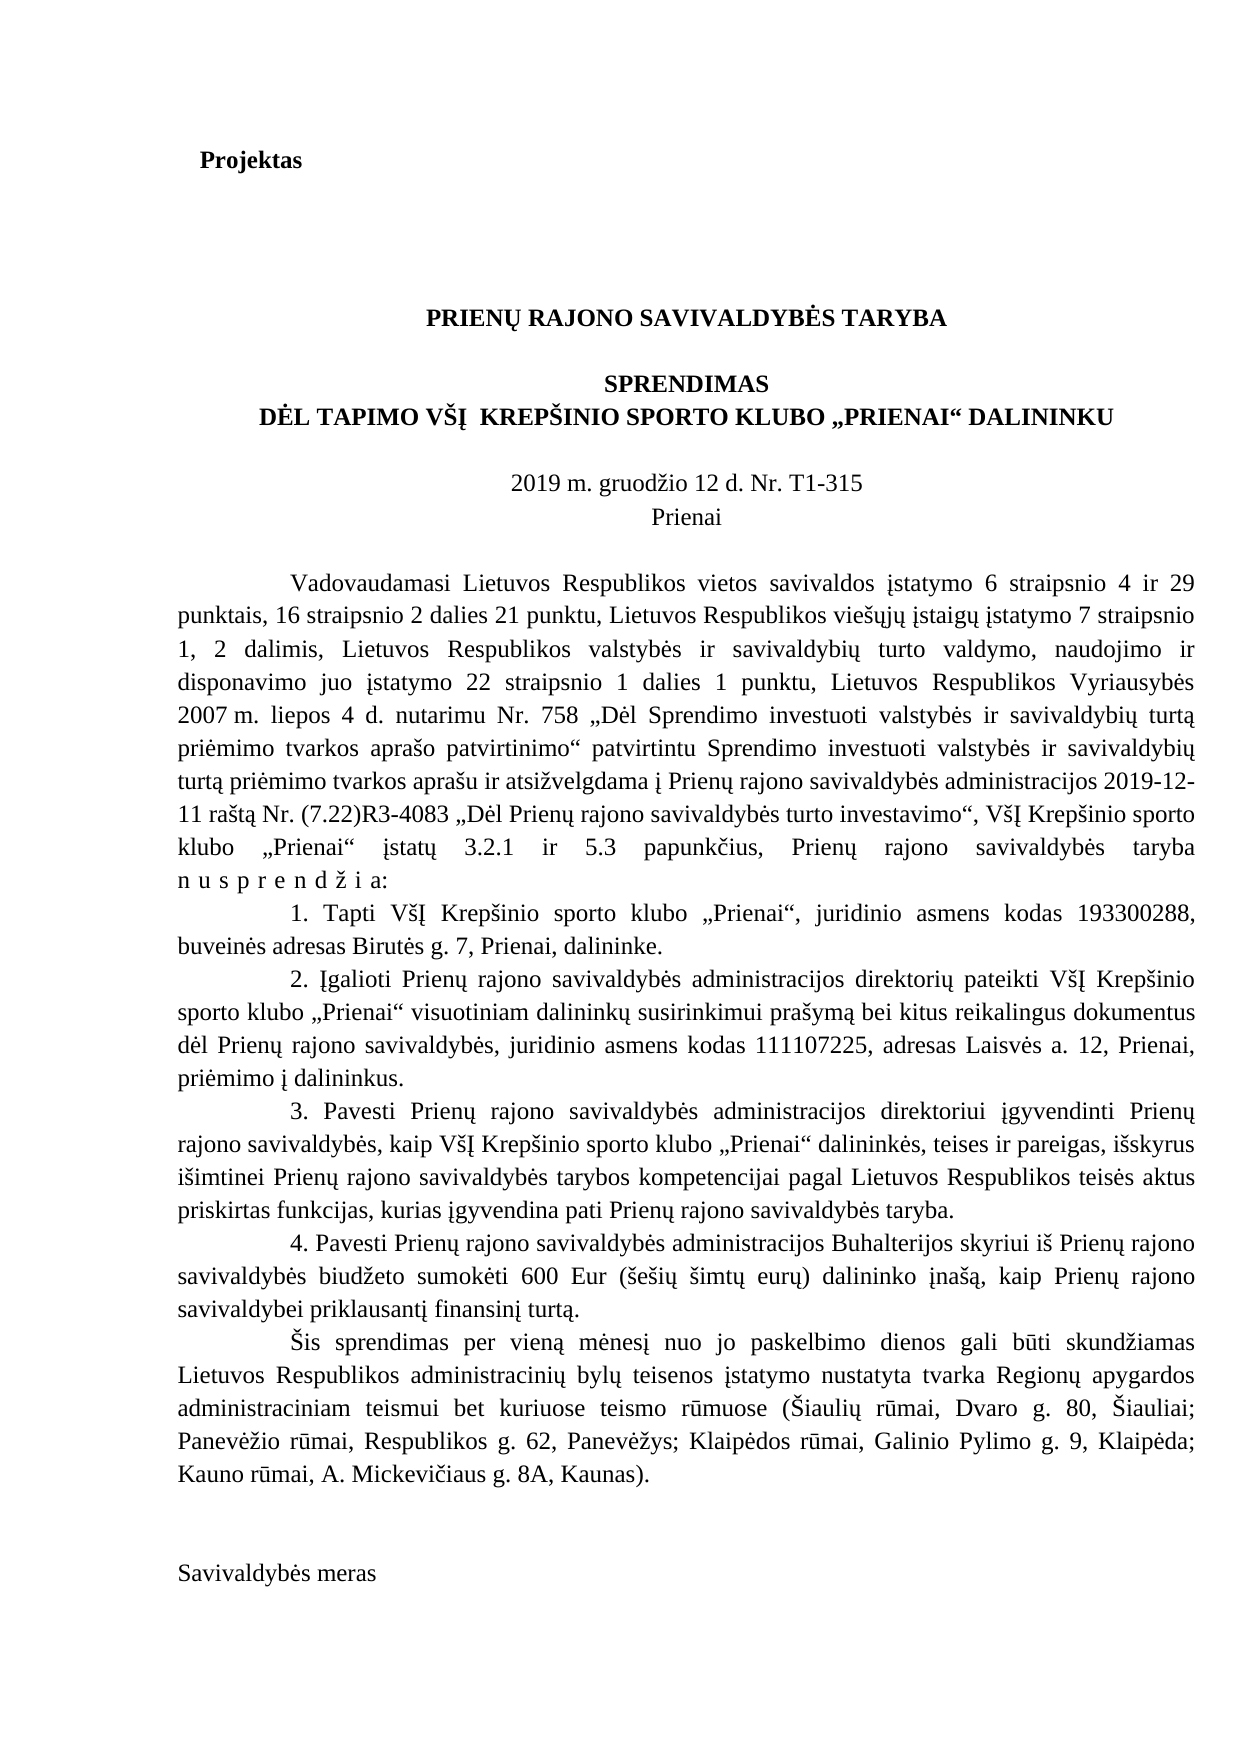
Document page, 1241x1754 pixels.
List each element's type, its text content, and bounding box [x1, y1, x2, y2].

text Vadovaudamasi Lietuvos Respublikos vietos savivaldos įstatymo 6 straipsnio 4 ir 29 punktais, 16 straipsnio 2 dalies 21 punktu, Lietuvos Respublikos viešųjų įstaigų įstatymo 7 straipsnio 1, 2 dalimis, Lietuvos Respublikos valstybės ir savivaldybių turto valdymo, naudojimo ir disponavimo juo įstatymo 22 straipsnio 1 dalies 1 punktu, Lietuvos Respublikos Vyriausybės 2007 m. liepos 4 d. nutarimu Nr. 758 „Dėl Sprendimo investuoti valstybės ir savivaldybių turtą priėmimo tvarkos aprašo patvirtinimo“ patvirtintu Sprendimo investuoti valstybės ir savivaldybių turtą priėmimo tvarkos aprašu ir atsižvelgdama į Prienų rajono savivaldybės administracijos 2019-12-11 raštą Nr. (7.22)R3-4083 „Dėl Prienų rajono savivaldybės turto investavimo“, VšĮ Krepšinio sporto klubo „Prienai“ įstatų 3.2.1 ir 5.3 papunkčius, Prienų rajono savivaldybės taryba nusprendžia: [177, 568, 1196, 893]
text 4. Pavesti Prienų rajono savivaldybės administracijos Buhalterijos skyriui iš Prienų rajono savivaldybės biudžeto sumokėti 600 Eur (šešių šimtų eurų) dalininko įnašą, kaip Prienų rajono savivaldybei priklausantį finansinį turtą. [177, 1228, 1196, 1323]
text SPRENDIMAS [177, 369, 1196, 398]
text PRIENŲ RAJONO SAVIVALDYBĖS TARYBA [177, 303, 1196, 332]
text DĖL TAPIMO VŠĮ KREPŠINIO SPORTO KLUBO „PRIENAI“ DALININKU [177, 402, 1196, 431]
text 2019 m. gruodžio 12 d. Nr. T1-315 [177, 468, 1196, 497]
text 2. Įgalioti Prienų rajono savivaldybės administracijos direktorių pateikti VšĮ Krepšinio sporto klubo „Prienai“ visuotiniam dalininkų susirinkimui prašymą bei kitus reikalingus dokumentus dėl Prienų rajono savivaldybės, juridinio asmens kodas 111107225, adresas Laisvės a. 12, Prienai, priėmimo į dalininkus. [177, 964, 1196, 1092]
text 3. Pavesti Prienų rajono savivaldybės administracijos direktoriui įgyvendinti Prienų rajono savivaldybės, kaip VšĮ Krepšinio sporto klubo „Prienai“ dalininkės, teises ir pareigas, išskyrus išimtinei Prienų rajono savivaldybės tarybos kompetencijai pagal Lietuvos Respublikos teisės aktus priskirtas funkcijas, kurias įgyvendina pati Prienų rajono savivaldybės taryba. [177, 1096, 1196, 1224]
text Šis sprendimas per vieną mėnesį nuo jo paskelbimo dienos gali būti skundžiamas Lietuvos Respublikos administracinių bylų teisenos įstatymo nustatyta tvarka Regionų apygardos administraciniam teismui bet kuriuose teismo rūmuose (Šiaulių rūmai, Dvaro g. 80, Šiauliai; Panevėžio rūmai, Respublikos g. 62, Panevėžys; Klaipėdos rūmai, Galinio Pylimo g. 9, Klaipėda; Kauno rūmai, A. Mickevičiaus g. 8A, Kaunas). [177, 1327, 1196, 1488]
text 1. Tapti VšĮ Krepšinio sporto klubo „Prienai“, juridinio asmens kodas 193300288, buveinės adresas Birutės g. 7, Prienai, dalininke. [177, 898, 1196, 959]
text Projektas [177, 145, 343, 174]
text Savivaldybės meras [177, 1558, 1196, 1653]
text [1002, 145, 1196, 174]
text Prienai [177, 502, 1196, 530]
